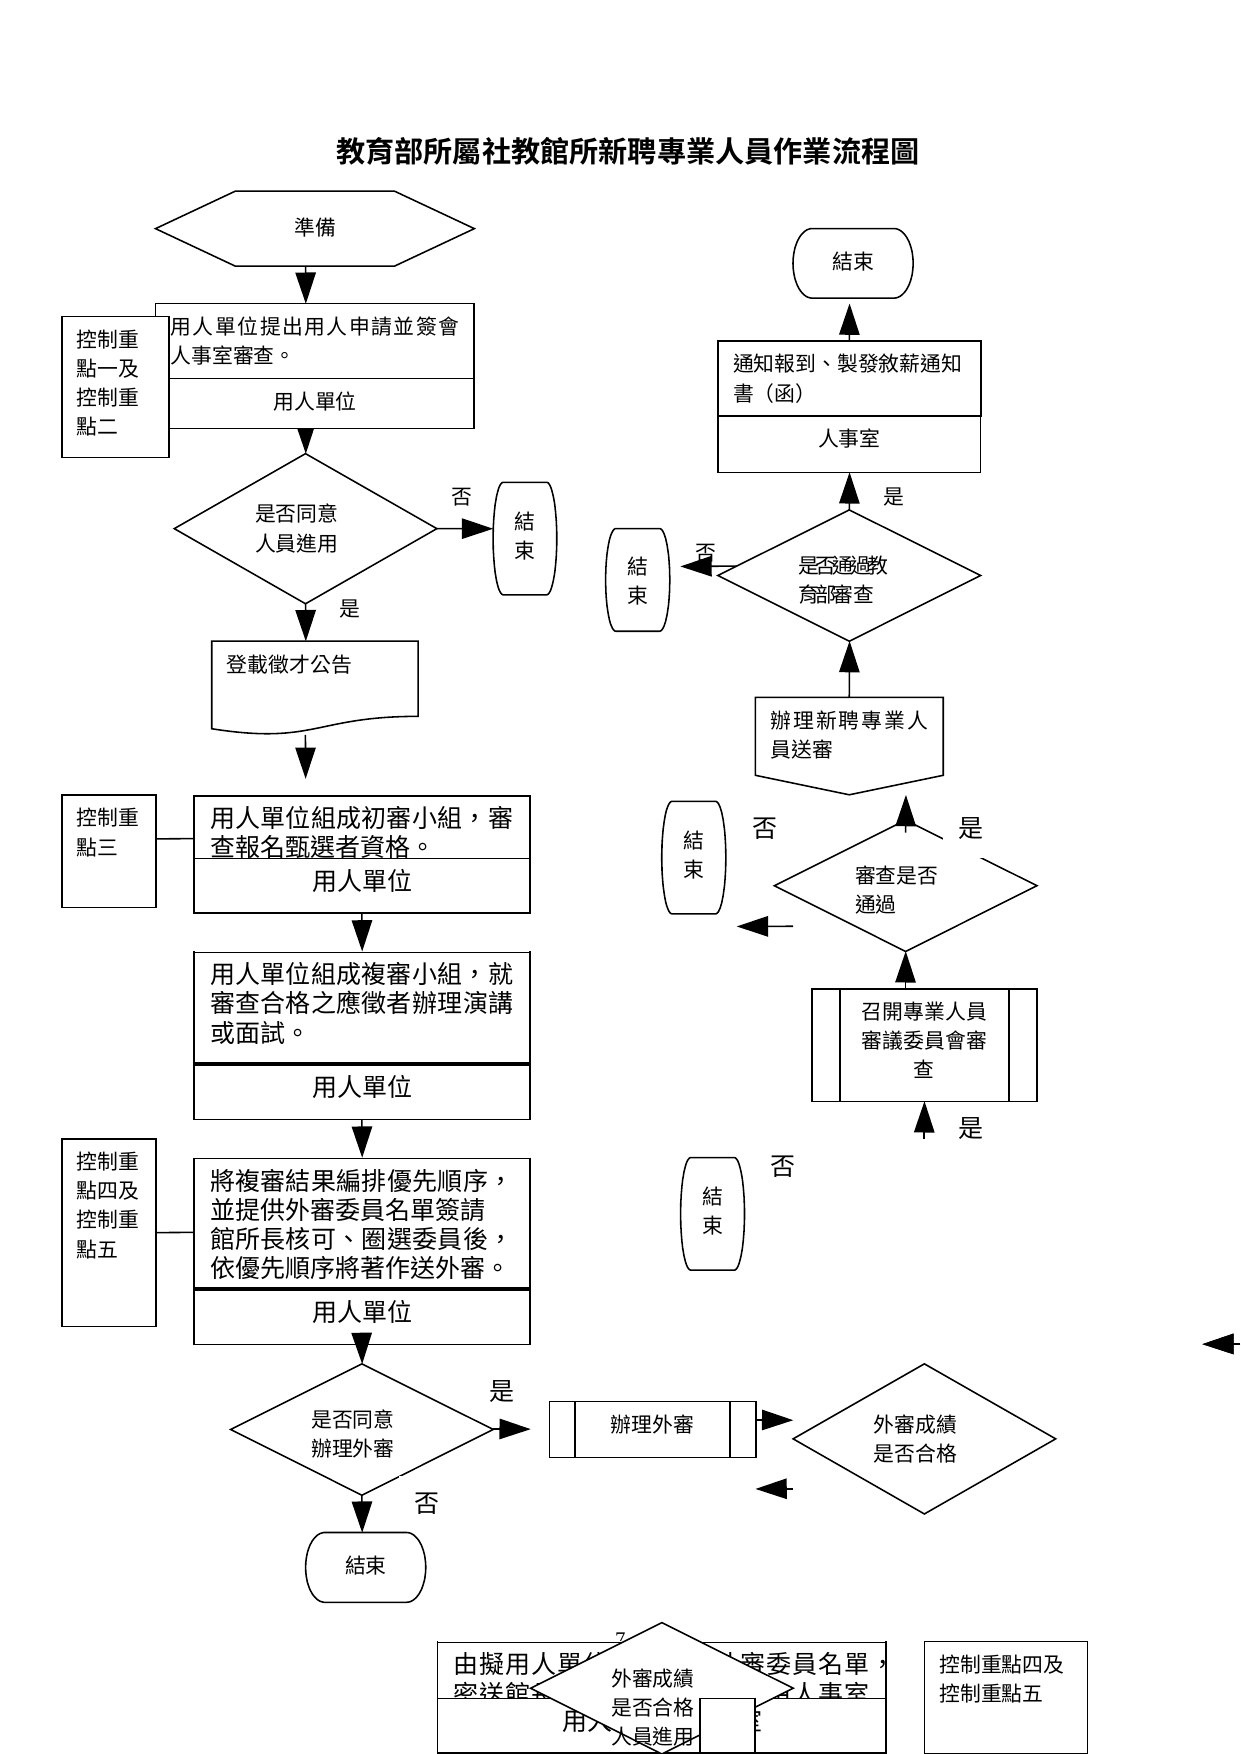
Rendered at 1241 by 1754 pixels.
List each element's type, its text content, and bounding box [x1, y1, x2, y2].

text 用人單位 [210, 1298, 514, 1327]
text 否 [414, 1484, 441, 1516]
text 否 [752, 809, 778, 845]
text 用人單位組成複審小組，就審查合格之應徵者辦理演講或面試。 [210, 960, 514, 1048]
text 用人單位 [210, 867, 514, 896]
text 教育部所屬社教館所新聘專業人員作業流程圖 [137, 108, 1066, 170]
text 是 [958, 1109, 984, 1145]
text 是 [958, 809, 984, 845]
text 用人單位及人事室 [756, 1707, 870, 1736]
text 用人單位 [210, 1073, 514, 1102]
text 由擬用人單位主管提供外審委員名單，密送館長圈選三位審查人後由人事室將著作寄送外審。 [723, 1651, 870, 1698]
text 由擬用人單位主管提供外審委員名單，密送館長圈選三位審查人後由人事室將著作寄送外審。 [453, 1651, 601, 1698]
text 否 [771, 1146, 797, 1179]
text 將複審結果編排優先順序，並提供外審委員名單簽請 [210, 1167, 514, 1225]
text 館所長核可、圈選委員後，依優先順序將著作送外審。 [210, 1225, 514, 1280]
text 用人單位及人事室 [453, 1707, 620, 1736]
text 用人單位組成初審小組，審查報名甄選者資格。 [210, 804, 514, 858]
text 是 [489, 1371, 516, 1404]
